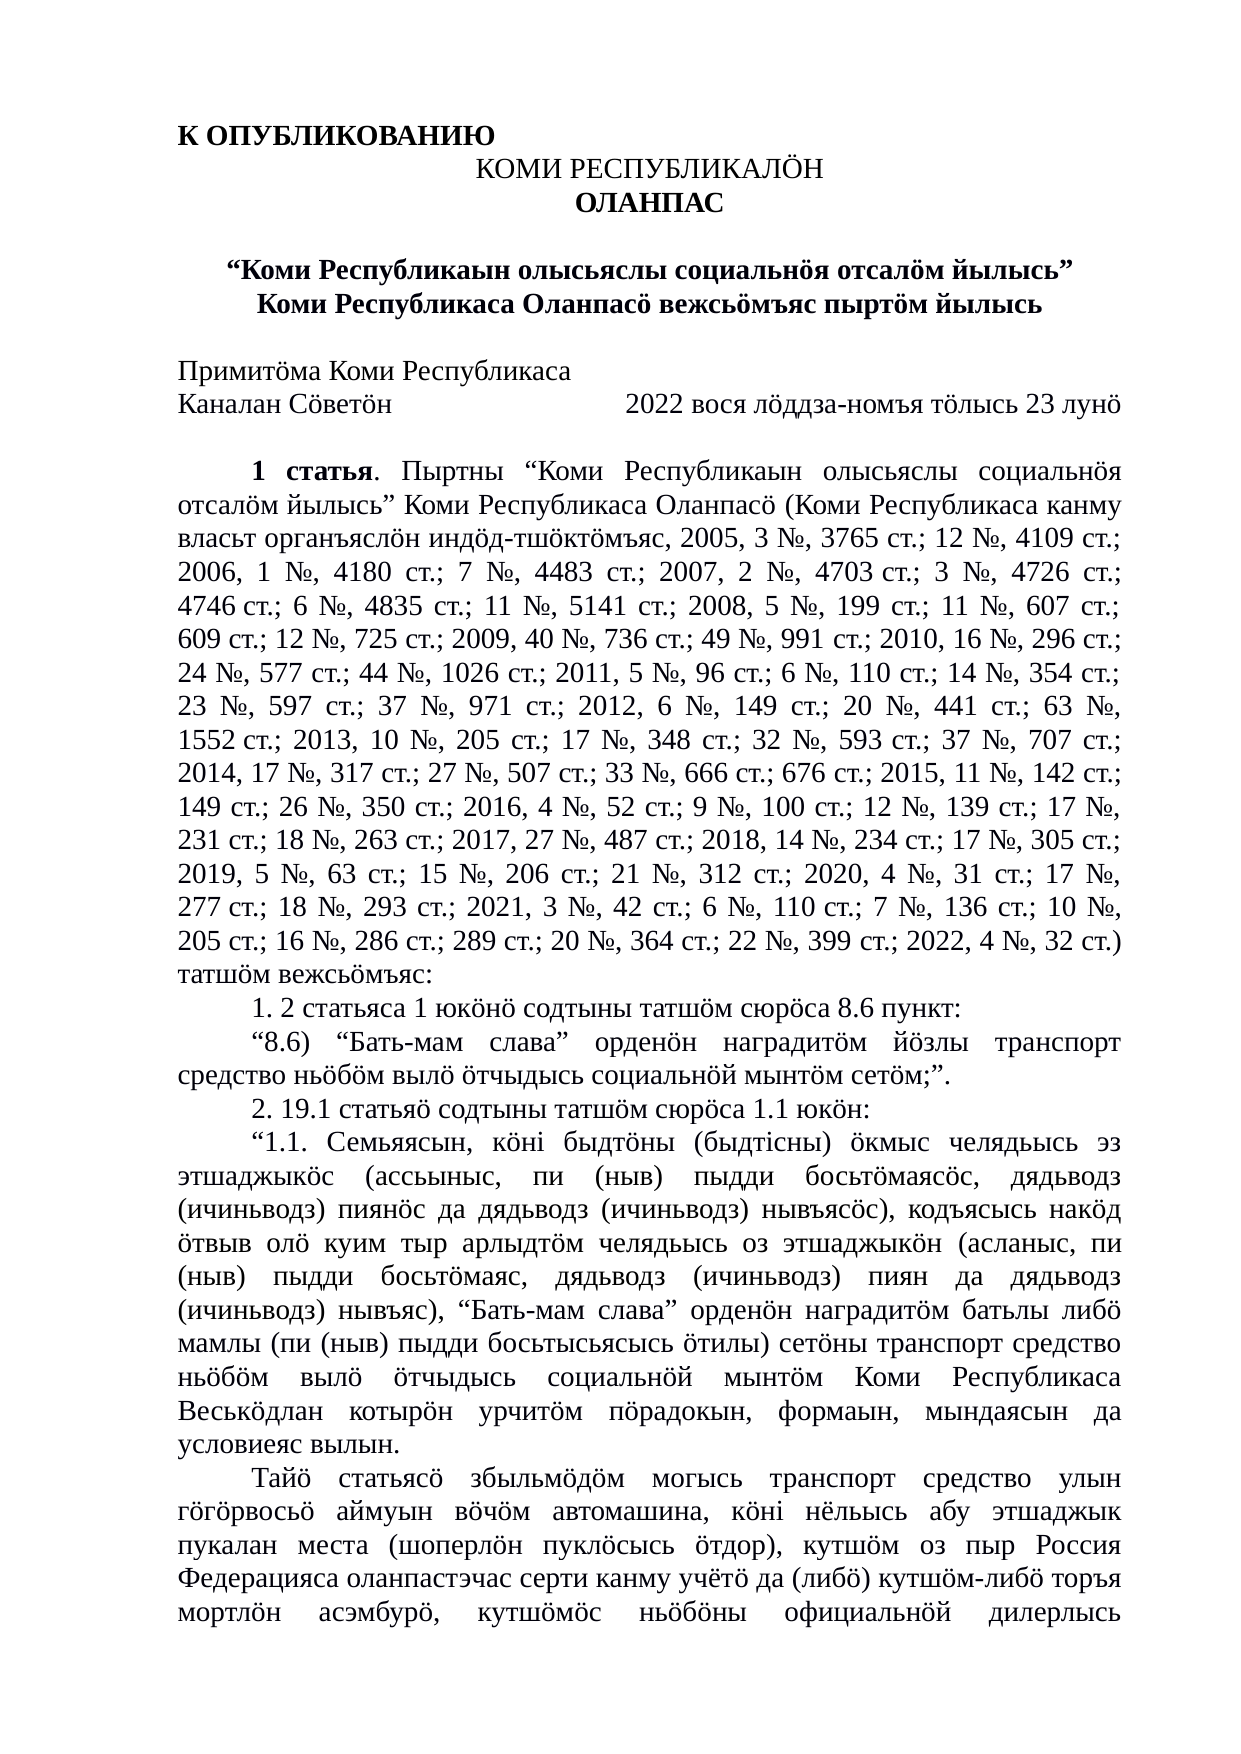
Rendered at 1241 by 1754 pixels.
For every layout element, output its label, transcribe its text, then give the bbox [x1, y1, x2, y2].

list “Коми Республикаын олысьяслы социальнӧя отсалӧм йылысь” [177, 252, 1122, 286]
subtitle К ОПУБЛИКОВАНИЮ [177, 118, 1122, 152]
list Примитӧма Коми Республикаса [177, 353, 1122, 386]
list Каналан Сӧветӧн 2022 вося лӧддза-номъя тӧлысь 23 лунӧ [177, 386, 1122, 420]
subtitle ОЛАНПАС [177, 185, 1122, 219]
subtitle “1.1. Семьяясын, кӧні быдтӧны (быдтісны) ӧкмыс челядьысь эз этшаджыкӧс (ассьыныс, пи (ныв) пыдди босьтӧмаясӧс, дядьводз (ичиньводз) пиянӧс да дядьводз (ичиньводз) нывъясӧс), кодъясысь накӧд ӧтвыв олӧ куим тыр арлыдтӧм челядьысь оз этшаджыкӧн (асланыс, пи (ныв) пыдди босьтӧмаяс, дядьводз (ичиньводз) пиян да дядьводз (ичиньводз) нывъяс), “Бать-мам слава” орденӧн наградитӧм батьлы либӧ мамлы (пи (ныв) пыдди босьтысьясысь ӧтилы) сетӧны транспорт средство ньӧбӧм вылӧ ӧтчыдысь социальнӧй мынтӧм Коми Республикаса Веськӧдлан котырӧн урчитӧм пӧрадокын, формаын, мындаясын да условиеяс вылын. [177, 1124, 1122, 1460]
subtitle Тайӧ статьясӧ збыльмӧдӧм могысь транспорт средство улын гӧгӧрвосьӧ аймуын вӧчӧм автомашина, кӧні нёльысь абу этшаджык пукалан места (шоперлӧн пуклӧсысь ӧтдор), кутшӧм оз пыр Россия Федерацияса оланпастэчас серти канму учётӧ да (либӧ) кутшӧм-либӧ торъя мортлӧн асэмбурӧ, кутшӧмӧс ньӧбӧны официальнӧй дилерлысь [177, 1460, 1122, 1627]
subtitle 1. 2 статьяса 1 юкӧнӧ содтыны татшӧм сюрӧса 8.6 пункт: [177, 990, 1122, 1024]
subtitle “8.6) “Бать-мам слава” орденӧн наградитӧм йӧзлы транспорт средство ньӧбӧм вылӧ ӧтчыдысь социальнӧй мынтӧм сетӧм;”. [177, 1024, 1122, 1091]
subtitle 2. 19.1 статьяӧ содтыны татшӧм сюрӧса 1.1 юкӧн: [177, 1091, 1122, 1124]
subtitle 1 статья. Пыртны “Коми Республикаын олысьяслы социальнӧя отсалӧм йылысь” Коми Республикаса Оланпасӧ (Коми Республикаса канму власьт органъяслӧн индӧд-тшӧктӧмъяс, 2005, 3 №, 3765 ст.; 12 №, 4109 ст.; 2006, 1 №, 4180 ст.; 7 №, 4483 ст.; 2007, 2 №, 4703 ст.; 3 №, 4726 ст.; 4746 ст.; 6 №, 4835 ст.; 11 №, 5141 ст.; 2008, 5 №, 199 ст.; 11 №, 607 ст.; 609 ст.; 12 №, 725 ст.; 2009, 40 №, 736 ст.; 49 №, 991 ст.; 2010, 16 №, 296 ст.; 24 №, 577 ст.; 44 №, 1026 ст.; 2011, 5 №, 96 ст.; 6 №, 110 ст.; 14 №, 354 ст.; 23 №, 597 ст.; 37 №, 971 ст.; 2012, 6 №, 149 ст.; 20 №, 441 ст.; 63 №, 1552 ст.; 2013, 10 №, 205 ст.; 17 №, 348 ст.; 32 №, 593 ст.; 37 №, 707 ст.; 2014, 17 №, 317 ст.; 27 №, 507 ст.; 33 №, 666 ст.; 676 ст.; 2015, 11 №, 142 ст.; 149 ст.; 26 №, 350 ст.; 2016, 4 №, 52 ст.; 9 №, 100 ст.; 12 №, 139 ст.; 17 №, 231 ст.; 18 №, 263 ст.; 2017, 27 №, 487 ст.; 2018, 14 №, 234 ст.; 17 №, 305 ст.; 2019, 5 №, 63 ст.; 15 №, 206 ст.; 21 №, 312 ст.; 2020, 4 №, 31 ст.; 17 №, 277 ст.; 18 №, 293 ст.; 2021, 3 №, 42 ст.; 6 №, 110 ст.; 7 №, 136 ст.; 10 №, 205 ст.; 16 №, 286 ст.; 289 ст.; 20 №, 364 ст.; 22 №, 399 ст.; 2022, 4 №, 32 ст.) татшӧм вежсьӧмъяс: [177, 453, 1122, 990]
subtitle КОМИ РЕСПУБЛИКАЛӦН [177, 152, 1122, 185]
list Коми Республикаса Оланпасӧ вежсьӧмъяс пыртӧм йылысь [177, 286, 1122, 319]
